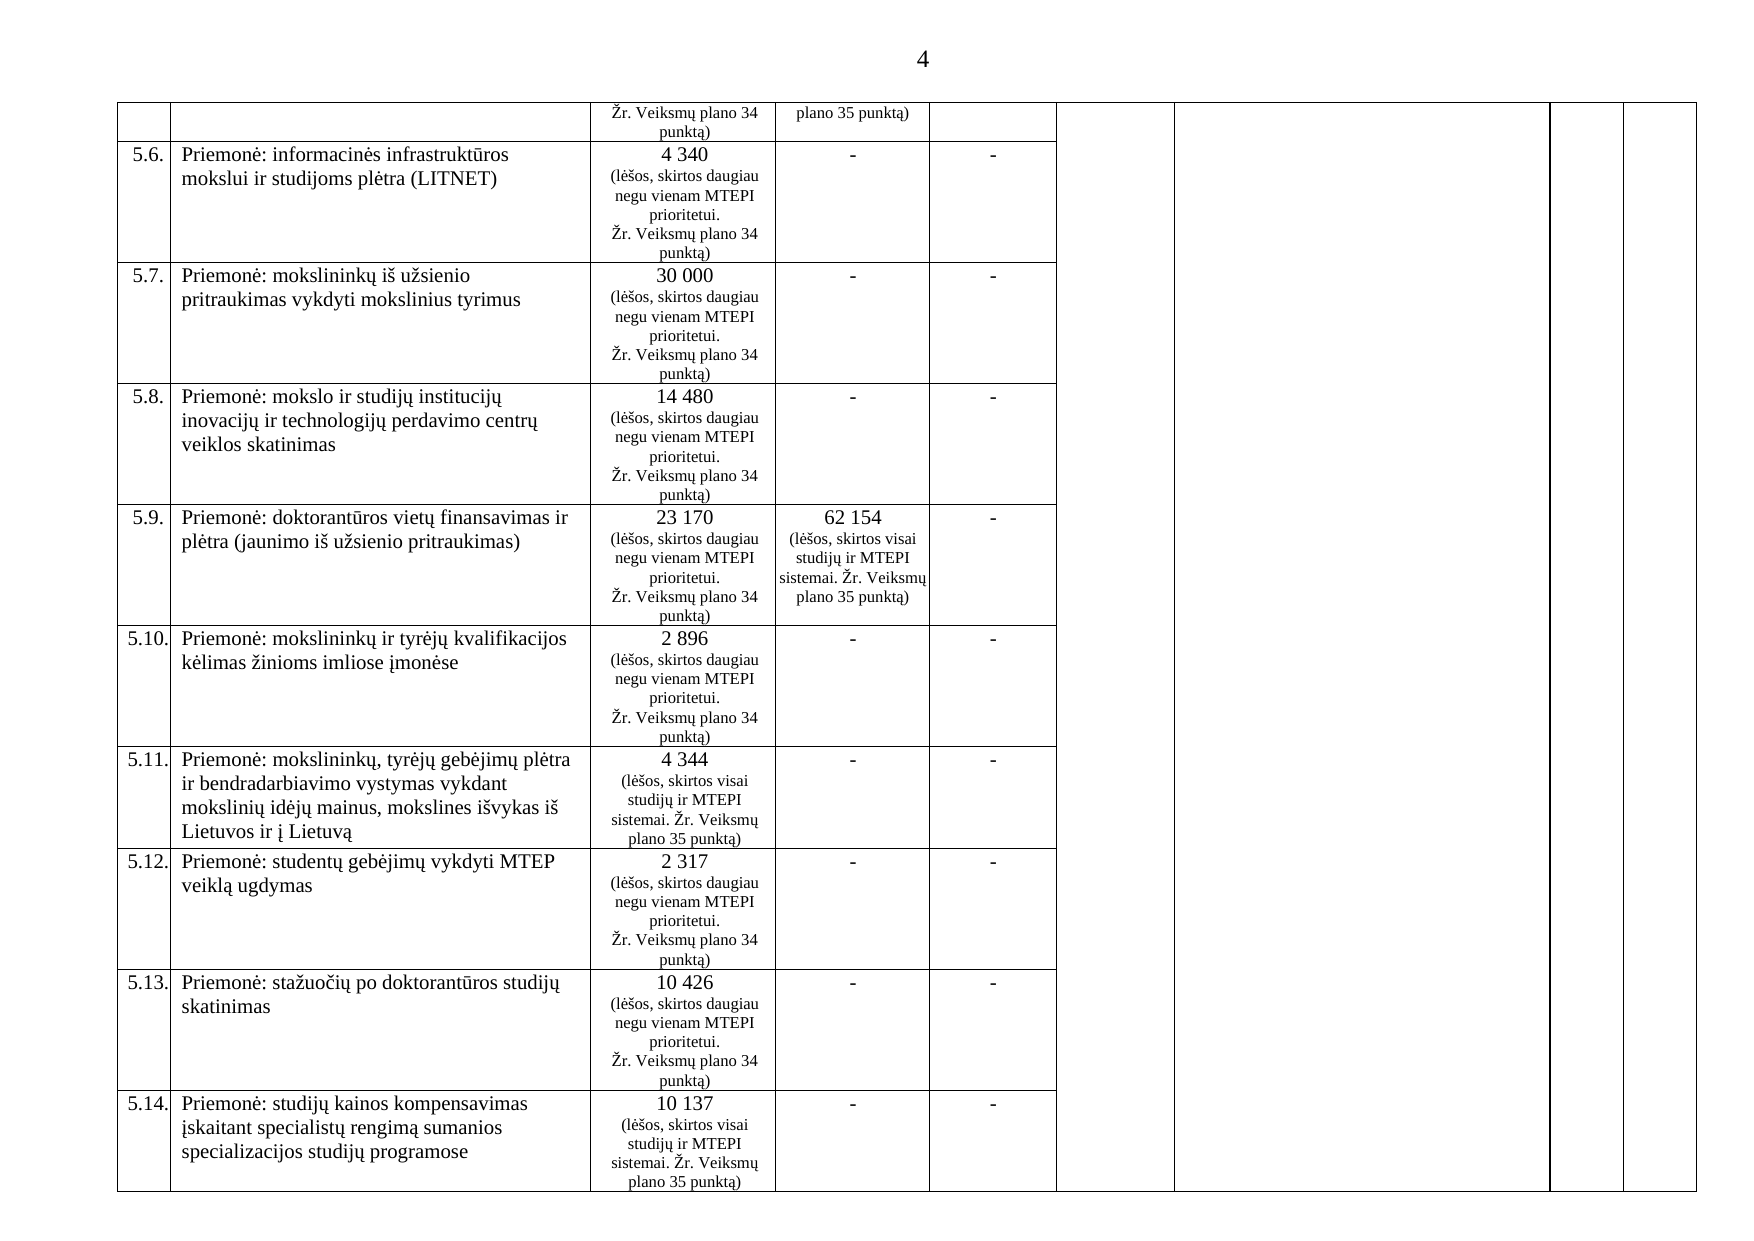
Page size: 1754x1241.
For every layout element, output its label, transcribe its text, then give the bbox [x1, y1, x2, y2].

table_cell [118, 103, 170, 141]
table_cell Priemonė: mokslo ir studijų institucijų inovacijų ir technologijų perdavimo centrų veiklos skatinimas [171, 384, 590, 504]
table_cell 5.8. [118, 384, 170, 504]
table_cell Priemonė: informacinės infrastruktūros mokslui ir studijoms plėtra (LITNET) [171, 142, 590, 262]
table_cell - [776, 384, 929, 504]
table_cell - [930, 142, 1056, 262]
table_cell 30 000 (lėšos, skirtos daugiau negu vienam MTEPI prioritetui. Žr. Veiksmų plano 34 punktą) [591, 263, 775, 383]
table_cell [1057, 103, 1174, 1191]
table_cell 14 480 (lėšos, skirtos daugiau negu vienam MTEPI prioritetui. Žr. Veiksmų plano 34 punktą) [591, 384, 775, 504]
table_cell 5.10. [118, 626, 170, 746]
table_cell [1551, 103, 1623, 1191]
table_cell - [930, 626, 1056, 746]
table_cell Priemonė: stažuočių po doktorantūros studijų skatinimas [171, 970, 590, 1089]
table_cell Priemonė: mokslininkų iš užsienio pritraukimas vykdyti mokslinius tyrimus [171, 263, 590, 383]
table_cell 23 170 (lėšos, skirtos daugiau negu vienam MTEPI prioritetui. Žr. Veiksmų plano 34 punktą) [591, 505, 775, 625]
table_cell plano 35 punktą) [776, 103, 929, 141]
table_cell - [776, 849, 929, 968]
table_cell Priemonė: studentų gebėjimų vykdyti MTEP veiklą ugdymas [171, 849, 590, 968]
table_cell 5.9. [118, 505, 170, 625]
table_cell 10 426 (lėšos, skirtos daugiau negu vienam MTEPI prioritetui. Žr. Veiksmų plano 34 punktą) [591, 970, 775, 1089]
table_cell - [930, 263, 1056, 383]
table_cell 2 317 (lėšos, skirtos daugiau negu vienam MTEPI prioritetui. Žr. Veiksmų plano 34 punktą) [591, 849, 775, 968]
table_cell 2 896 (lėšos, skirtos daugiau negu vienam MTEPI prioritetui. Žr. Veiksmų plano 34 punktą) [591, 626, 775, 746]
table_cell 5.7. [118, 263, 170, 383]
table_cell Priemonė: doktorantūros vietų finansavimas ir plėtra (jaunimo iš užsienio pritraukimas) [171, 505, 590, 625]
table_cell - [776, 747, 929, 848]
table_cell [1175, 103, 1549, 1191]
table_cell 62 154 (lėšos, skirtos visai studijų ir MTEPI sistemai. Žr. Veiksmų plano 35 punktą) [776, 505, 929, 625]
table_cell 5.6. [118, 142, 170, 262]
table_cell - [930, 505, 1056, 625]
table_cell - [930, 970, 1056, 1089]
table_cell - [930, 1091, 1056, 1191]
table_cell - [776, 970, 929, 1089]
table_cell [1624, 103, 1696, 1191]
table_cell 5.12. [118, 849, 170, 968]
table_cell - [776, 263, 929, 383]
table_cell - [776, 1091, 929, 1191]
table_cell 5.14. [118, 1091, 170, 1191]
table_cell 5.13. [118, 970, 170, 1089]
table_cell - [776, 142, 929, 262]
table_cell - [930, 747, 1056, 848]
table_cell Priemonė: studijų kainos kompensavimas įskaitant specialistų rengimą sumanios specializacijos studijų programose [171, 1091, 590, 1191]
table_cell 10 137 (lėšos, skirtos visai studijų ir MTEPI sistemai. Žr. Veiksmų plano 35 punktą) [591, 1091, 775, 1191]
table_cell - [930, 849, 1056, 968]
table_cell 4 344 (lėšos, skirtos visai studijų ir MTEPI sistemai. Žr. Veiksmų plano 35 punktą) [591, 747, 775, 848]
table_cell 4 340 (lėšos, skirtos daugiau negu vienam MTEPI prioritetui. Žr. Veiksmų plano 34 punktą) [591, 142, 775, 262]
table_cell Priemonė: mokslininkų, tyrėjų gebėjimų plėtra ir bendradarbiavimo vystymas vykdant mokslinių idėjų mainus, mokslines išvykas iš Lietuvos ir į Lietuvą [171, 747, 590, 848]
table_cell [171, 103, 590, 141]
table_cell Žr. Veiksmų plano 34 punktą) [591, 103, 775, 141]
table_cell - [930, 103, 1056, 141]
table_cell - [776, 626, 929, 746]
table_cell 5.11. [118, 747, 170, 848]
table_cell Priemonė: mokslininkų ir tyrėjų kvalifikacijos kėlimas žinioms imliose įmonėse [171, 626, 590, 746]
table_cell - [930, 384, 1056, 504]
